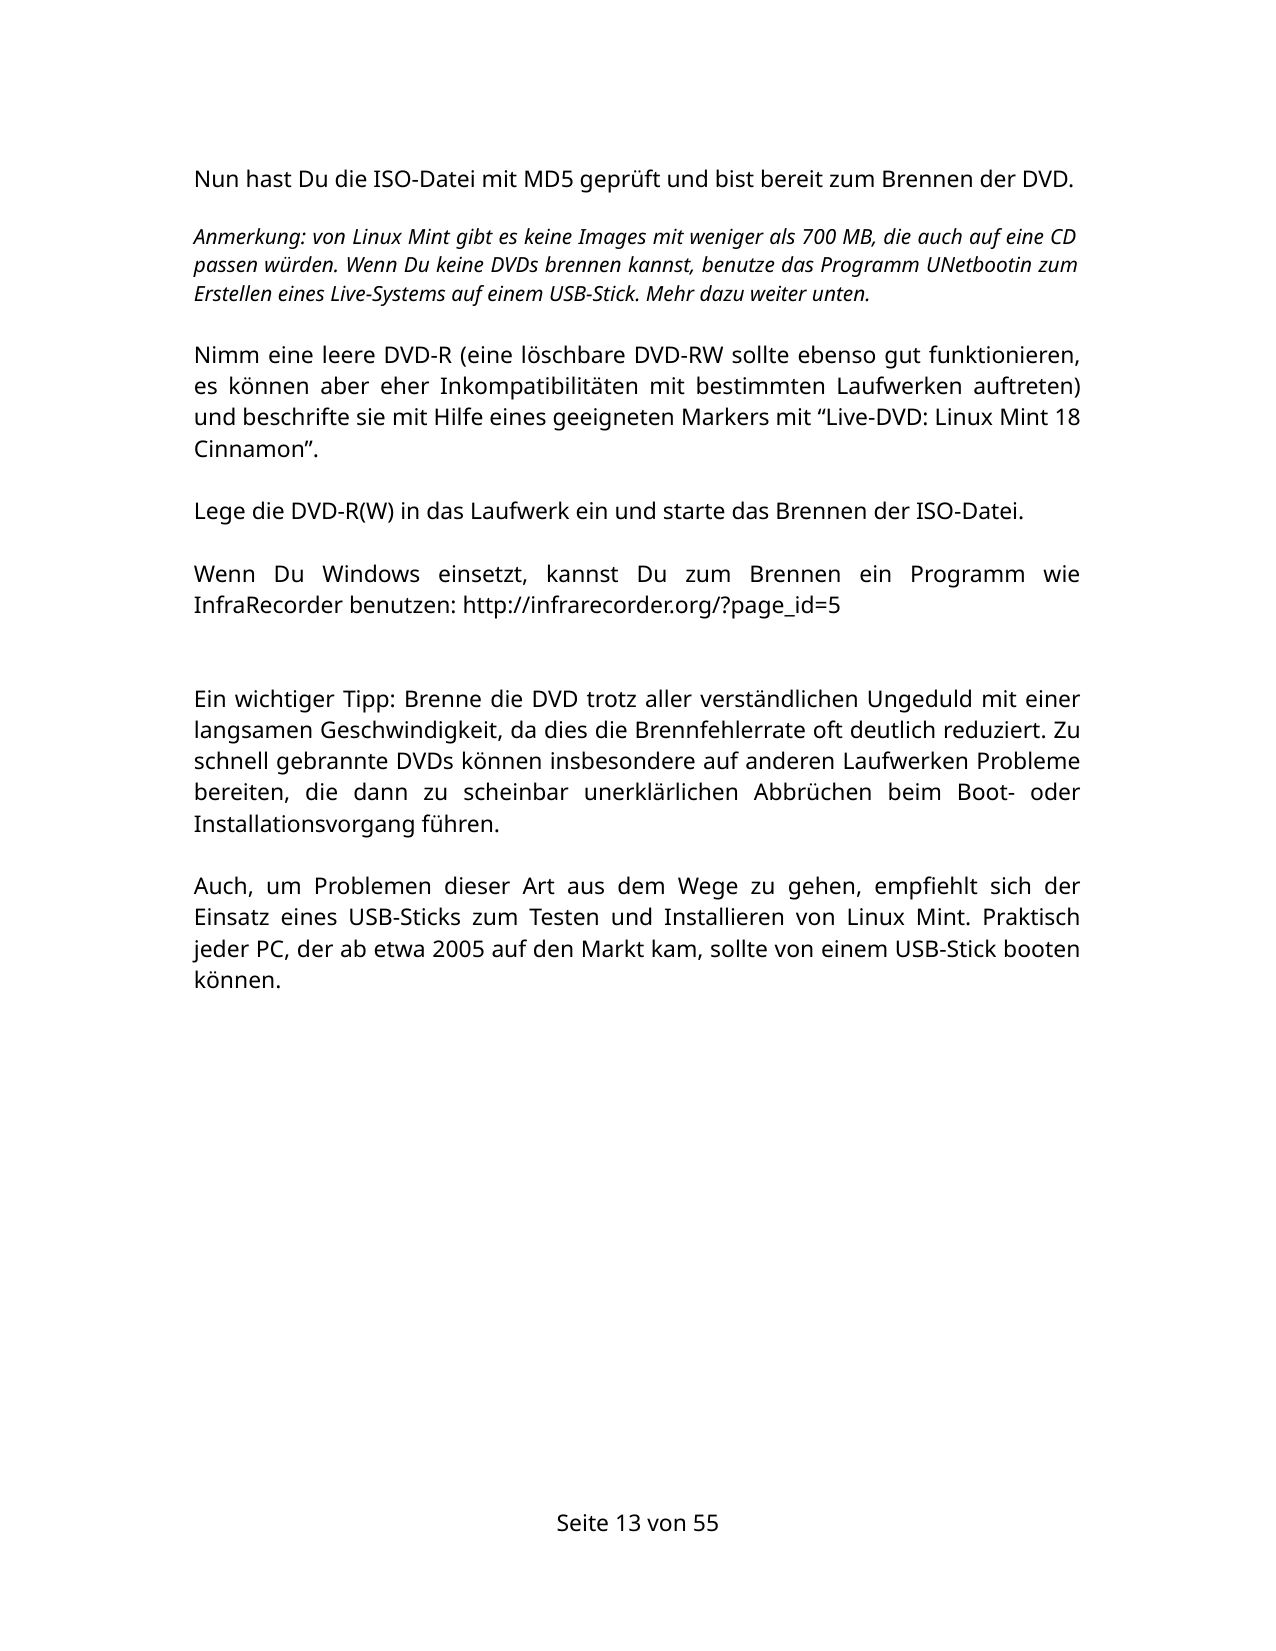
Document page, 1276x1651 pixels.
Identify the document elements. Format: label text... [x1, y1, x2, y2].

text Nun hast Du die ISO-Datei mit MD5 geprüft und bist bereit zum Brennen der DVD. [187, 156, 1088, 194]
text Lege die DVD-R(W) in das Laufwerk ein und starte das Brennen der ISO-Datei. [187, 495, 1088, 526]
text Auch, um Problemen dieser Art aus dem Wege zu gehen, empfiehlt sich der Einsatz eines USB-Sticks zum Testen und Installieren von Linux Mint. Praktisch jeder PC, der ab etwa 2005 auf den Markt kam, sollte von einem USB-Stick booten können. [187, 870, 1088, 995]
text Nimm eine leere DVD-R (eine löschbare DVD-RW sollte ebenso gut funktionieren, es können aber eher Inkompatibilitäten mit bestimmten Laufwerken auftreten) und beschrifte sie mit Hilfe eines geeigneten Markers mit “Live-DVD: Linux Mint 18 Cinnamon”. [187, 339, 1088, 464]
text Anmerkung: von Linux Mint gibt es keine Images mit weniger als 700 MB, die auch auf eine CD passen würden. Wenn Du keine DVDs brennen kannst, benutze das Programm UNetbootin zum Erstellen eines Live-Systems auf einem USB-Stick. Mehr dazu weiter unten. [187, 222, 1088, 307]
text Wenn Du Windows einsetzt, kannst Du zum Brennen ein Programm wie InfraRecorder benutzen: http://infrarecorder.org/?page_id=5 [187, 557, 1088, 620]
text Ein wichtiger Tipp: Brenne die DVD trotz aller verständlichen Ungeduld mit einer langsamen Geschwindigkeit, da dies die Brennfehlerrate oft deutlich reduziert. Zu schnell gebrannte DVDs können insbesondere auf anderen Laufwerken Probleme bereiten, die dann zu scheinbar unerklärlichen Abbrüchen beim Boot- oder Installationsvorgang führen. [187, 682, 1088, 839]
